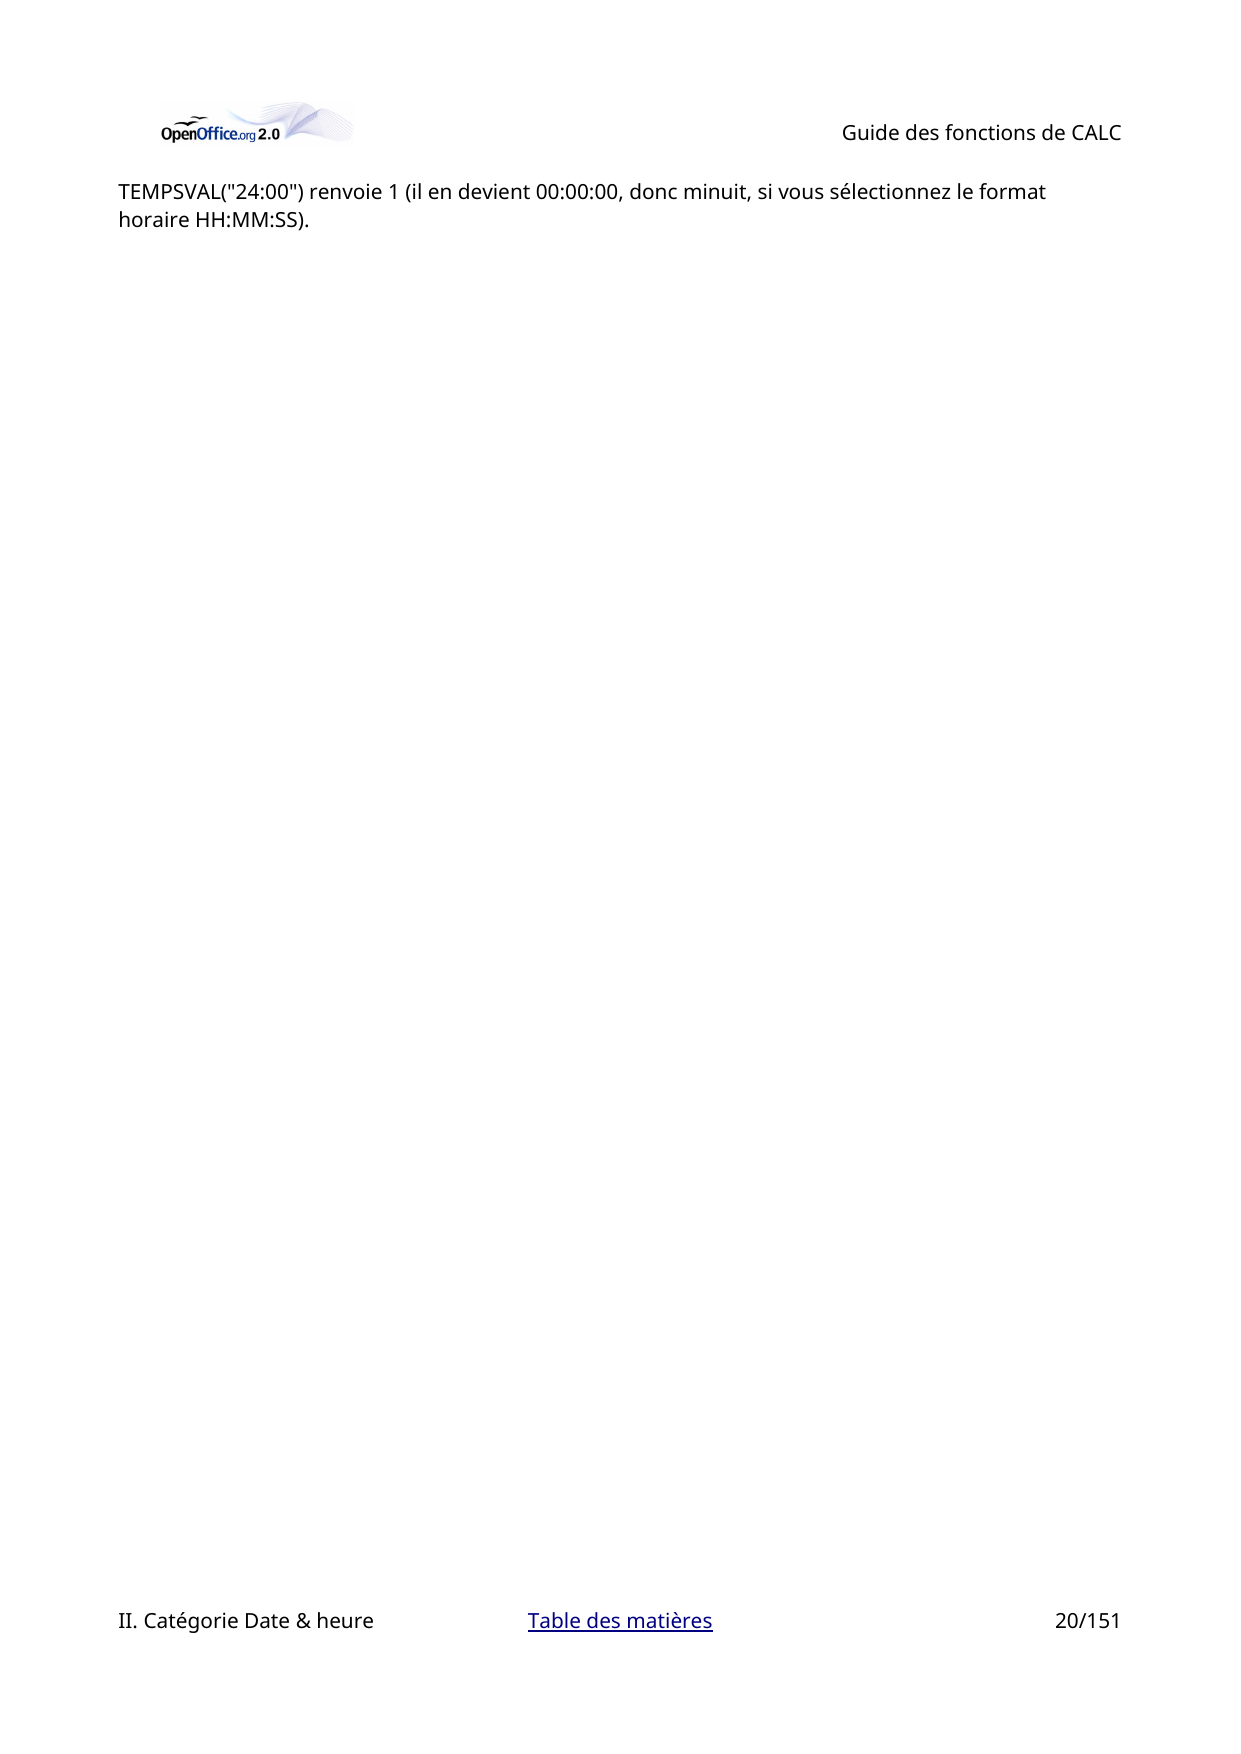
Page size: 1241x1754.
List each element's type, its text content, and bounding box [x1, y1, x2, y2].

text TEMPSVAL("24:00") renvoie 1 (il en devient 00:00:00, donc minuit, si vous sélectionnez le format horaire HH:MM:SS). [118, 177, 1122, 234]
